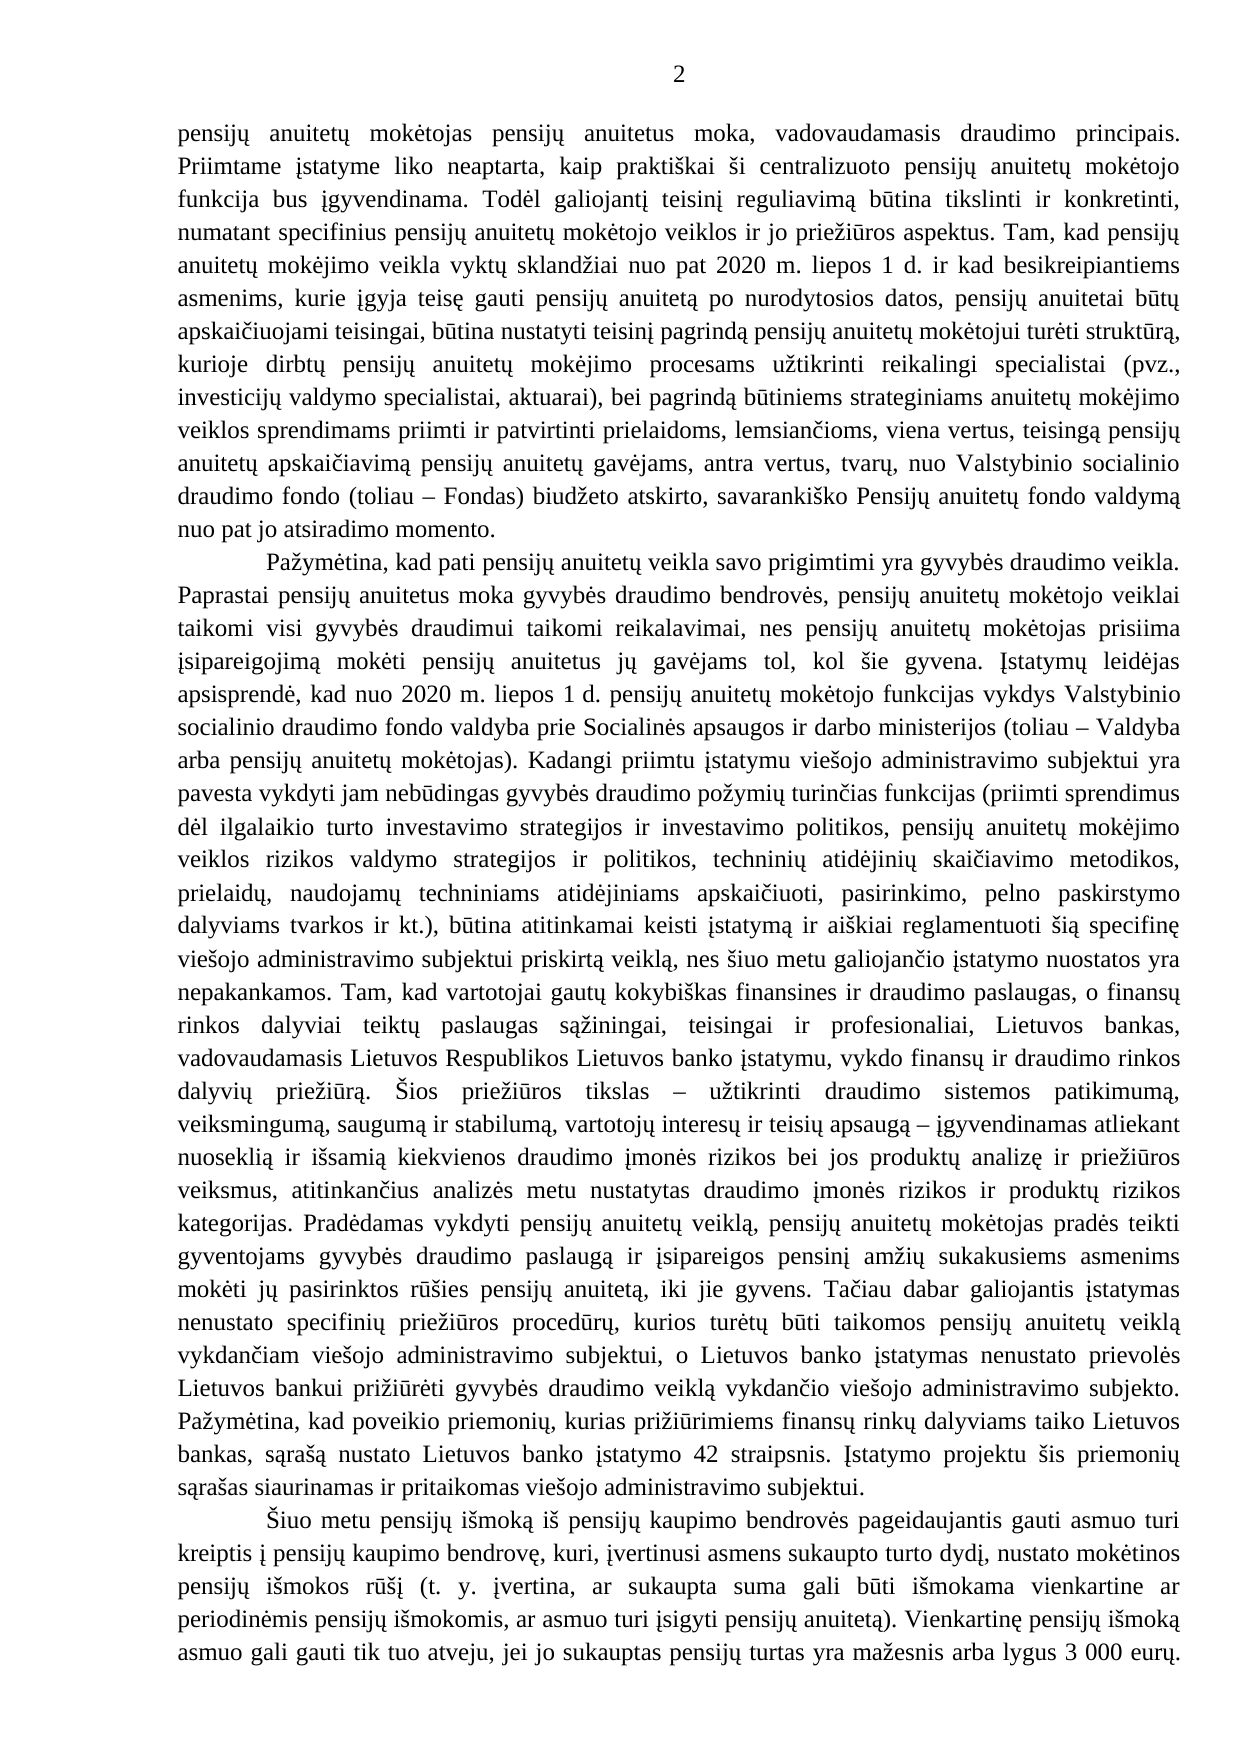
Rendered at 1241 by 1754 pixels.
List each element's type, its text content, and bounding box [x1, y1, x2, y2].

text Pažymėtina, kad pati pensijų anuitetų veikla savo prigimtimi yra gyvybės draudimo veikla. Paprastai pensijų anuitetus moka gyvybės draudimo bendrovės, pensijų anuitetų mokėtojo veiklai taikomi visi gyvybės draudimui taikomi reikalavimai, nes pensijų anuitetų mokėtojas prisiima įsipareigojimą mokėti pensijų anuitetus jų gavėjams tol, kol šie gyvena. Įstatymų leidėjas apsisprendė, kad nuo 2020 m. liepos 1 d. pensijų anuitetų mokėtojo funkcijas vykdys Valstybinio socialinio draudimo fondo valdyba prie Socialinės apsaugos ir darbo ministerijos (toliau – Valdyba arba pensijų anuitetų mokėtojas). Kadangi priimtu įstatymu viešojo administravimo subjektui yra pavesta vykdyti jam nebūdingas gyvybės draudimo požymių turinčias funkcijas (priimti sprendimus dėl ilgalaikio turto investavimo strategijos ir investavimo politikos, pensijų anuitetų mokėjimo veiklos rizikos valdymo strategijos ir politikos, techninių atidėjinių skaičiavimo metodikos, prielaidų, naudojamų techniniams atidėjiniams apskaičiuoti, pasirinkimo, pelno paskirstymo dalyviams tvarkos ir kt.), būtina atitinkamai keisti įstatymą ir aiškiai reglamentuoti šią specifinę viešojo administravimo subjektui priskirtą veiklą, nes šiuo metu galiojančio įstatymo nuostatos yra nepakankamos. Tam, kad vartotojai gautų kokybiškas finansines ir draudimo paslaugas, o finansų rinkos dalyviai teiktų paslaugas sąžiningai, teisingai ir profesionaliai, Lietuvos bankas, vadovaudamasis Lietuvos Respublikos Lietuvos banko įstatymu, vykdo finansų ir draudimo rinkos dalyvių priežiūrą. Šios priežiūros tikslas – užtikrinti draudimo sistemos patikimumą, veiksmingumą, saugumą ir stabilumą, vartotojų interesų ir teisių apsaugą – įgyvendinamas atliekant nuoseklią ir išsamią kiekvienos draudimo įmonės rizikos bei jos produktų analizę ir priežiūros veiksmus, atitinkančius analizės metu nustatytas draudimo įmonės rizikos ir produktų rizikos kategorijas. Pradėdamas vykdyti pensijų anuitetų veiklą, pensijų anuitetų mokėtojas pradės teikti gyventojams gyvybės draudimo paslaugą ir įsipareigos pensinį amžių sukakusiems asmenims mokėti jų pasirinktos rūšies pensijų anuitetą, iki jie gyvens. Tačiau dabar galiojantis įstatymas nenustato specifinių priežiūros procedūrų, kurios turėtų būti taikomos pensijų anuitetų veiklą vykdančiam viešojo administravimo subjektui, o Lietuvos banko įstatymas nenustato prievolės Lietuvos bankui prižiūrėti gyvybės draudimo veiklą vykdančio viešojo administravimo subjekto. Pažymėtina, kad poveikio priemonių, kurias prižiūrimiems finansų rinkų dalyviams taiko Lietuvos bankas, sąrašą nustato Lietuvos banko įstatymo 42 straipsnis. Įstatymo projektu šis priemonių sąrašas siaurinamas ir pritaikomas viešojo administravimo subjektui. [177, 547, 1181, 1501]
text pensijų anuitetų mokėtojas pensijų anuitetus moka, vadovaudamasis draudimo principais. Priimtame įstatyme liko neaptarta, kaip praktiškai ši centralizuoto pensijų anuitetų mokėtojo funkcija bus įgyvendinama. Todėl galiojantį teisinį reguliavimą būtina tikslinti ir konkretinti, numatant specifinius pensijų anuitetų mokėtojo veiklos ir jo priežiūros aspektus. Tam, kad pensijų anuitetų mokėjimo veikla vyktų sklandžiai nuo pat 2020 m. liepos 1 d. ir kad besikreipiantiems asmenims, kurie įgyja teisę gauti pensijų anuitetą po nurodytosios datos, pensijų anuitetai būtų apskaičiuojami teisingai, būtina nustatyti teisinį pagrindą pensijų anuitetų mokėtojui turėti struktūrą, kurioje dirbtų pensijų anuitetų mokėjimo procesams užtikrinti reikalingi specialistai (pvz., investicijų valdymo specialistai, aktuarai), bei pagrindą būtiniems strateginiams anuitetų mokėjimo veiklos sprendimams priimti ir patvirtinti prielaidoms, lemsiančioms, viena vertus, teisingą pensijų anuitetų apskaičiavimą pensijų anuitetų gavėjams, antra vertus, tvarų, nuo Valstybinio socialinio draudimo fondo (toliau – Fondas) biudžeto atskirto, savarankiško Pensijų anuitetų fondo valdymą nuo pat jo atsiradimo momento. [177, 118, 1181, 543]
text Šiuo metu pensijų išmoką iš pensijų kaupimo bendrovės pageidaujantis gauti asmuo turi kreiptis į pensijų kaupimo bendrovę, kuri, įvertinusi asmens sukaupto turto dydį, nustato mokėtinos pensijų išmokos rūšį (t. y. įvertina, ar sukaupta suma gali būti išmokama vienkartine ar periodinėmis pensijų išmokomis, ar asmuo turi įsigyti pensijų anuitetą). Vienkartinę pensijų išmoką asmuo gali gauti tik tuo atveju, jei jo sukauptas pensijų turtas yra mažesnis arba lygus 3 000 eurų. [177, 1505, 1181, 1666]
